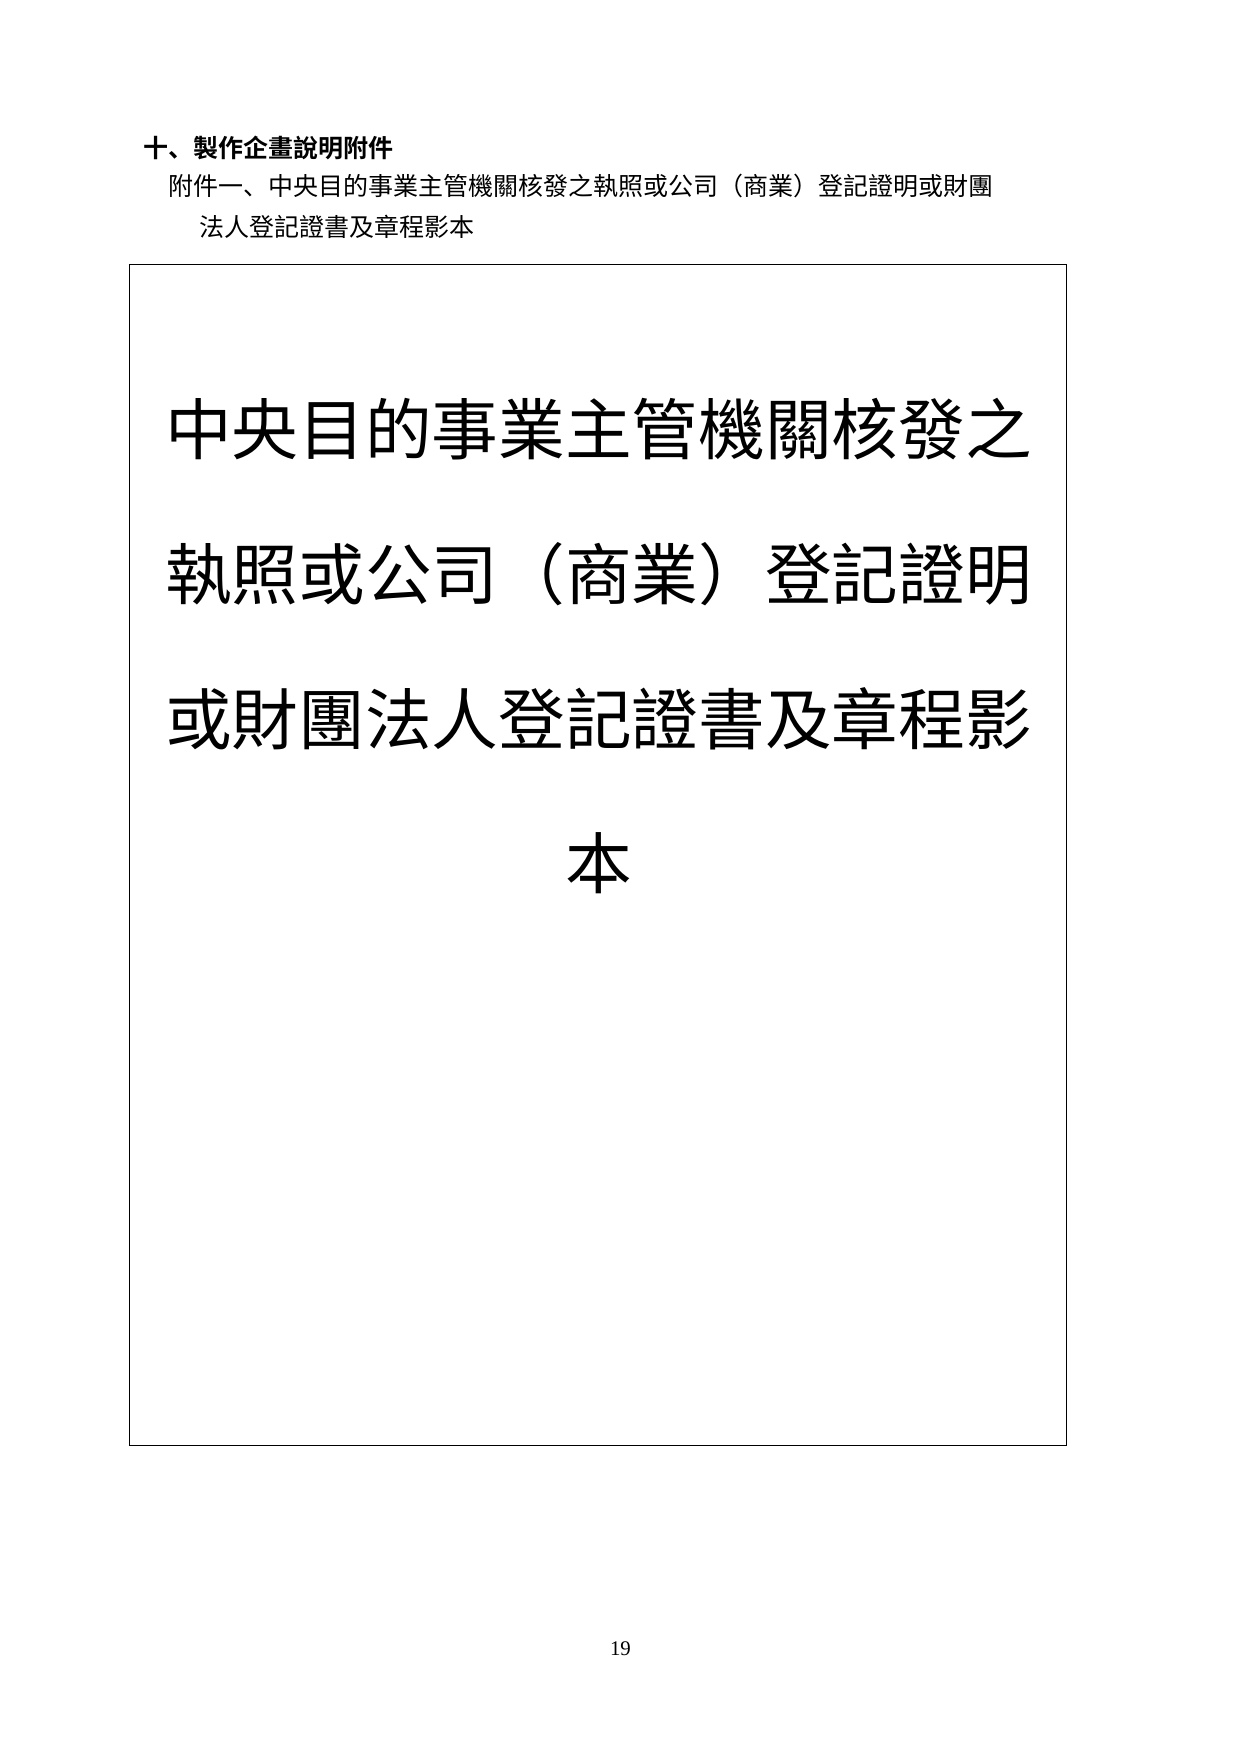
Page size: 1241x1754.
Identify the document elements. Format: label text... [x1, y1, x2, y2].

text 附件一、中央目的事業主管機關核發之執照或公司（商業）登記證明或財團 [168, 166, 1122, 203]
text 十、製作企畫說明附件 [143, 124, 1122, 166]
text 法人登記證書及章程影本 [118, 203, 1122, 245]
table_header 中央目的事業主管機關核發之執照或公司（商業）登記證明或財團法人登記證書及章程影本 [130, 265, 1066, 1445]
